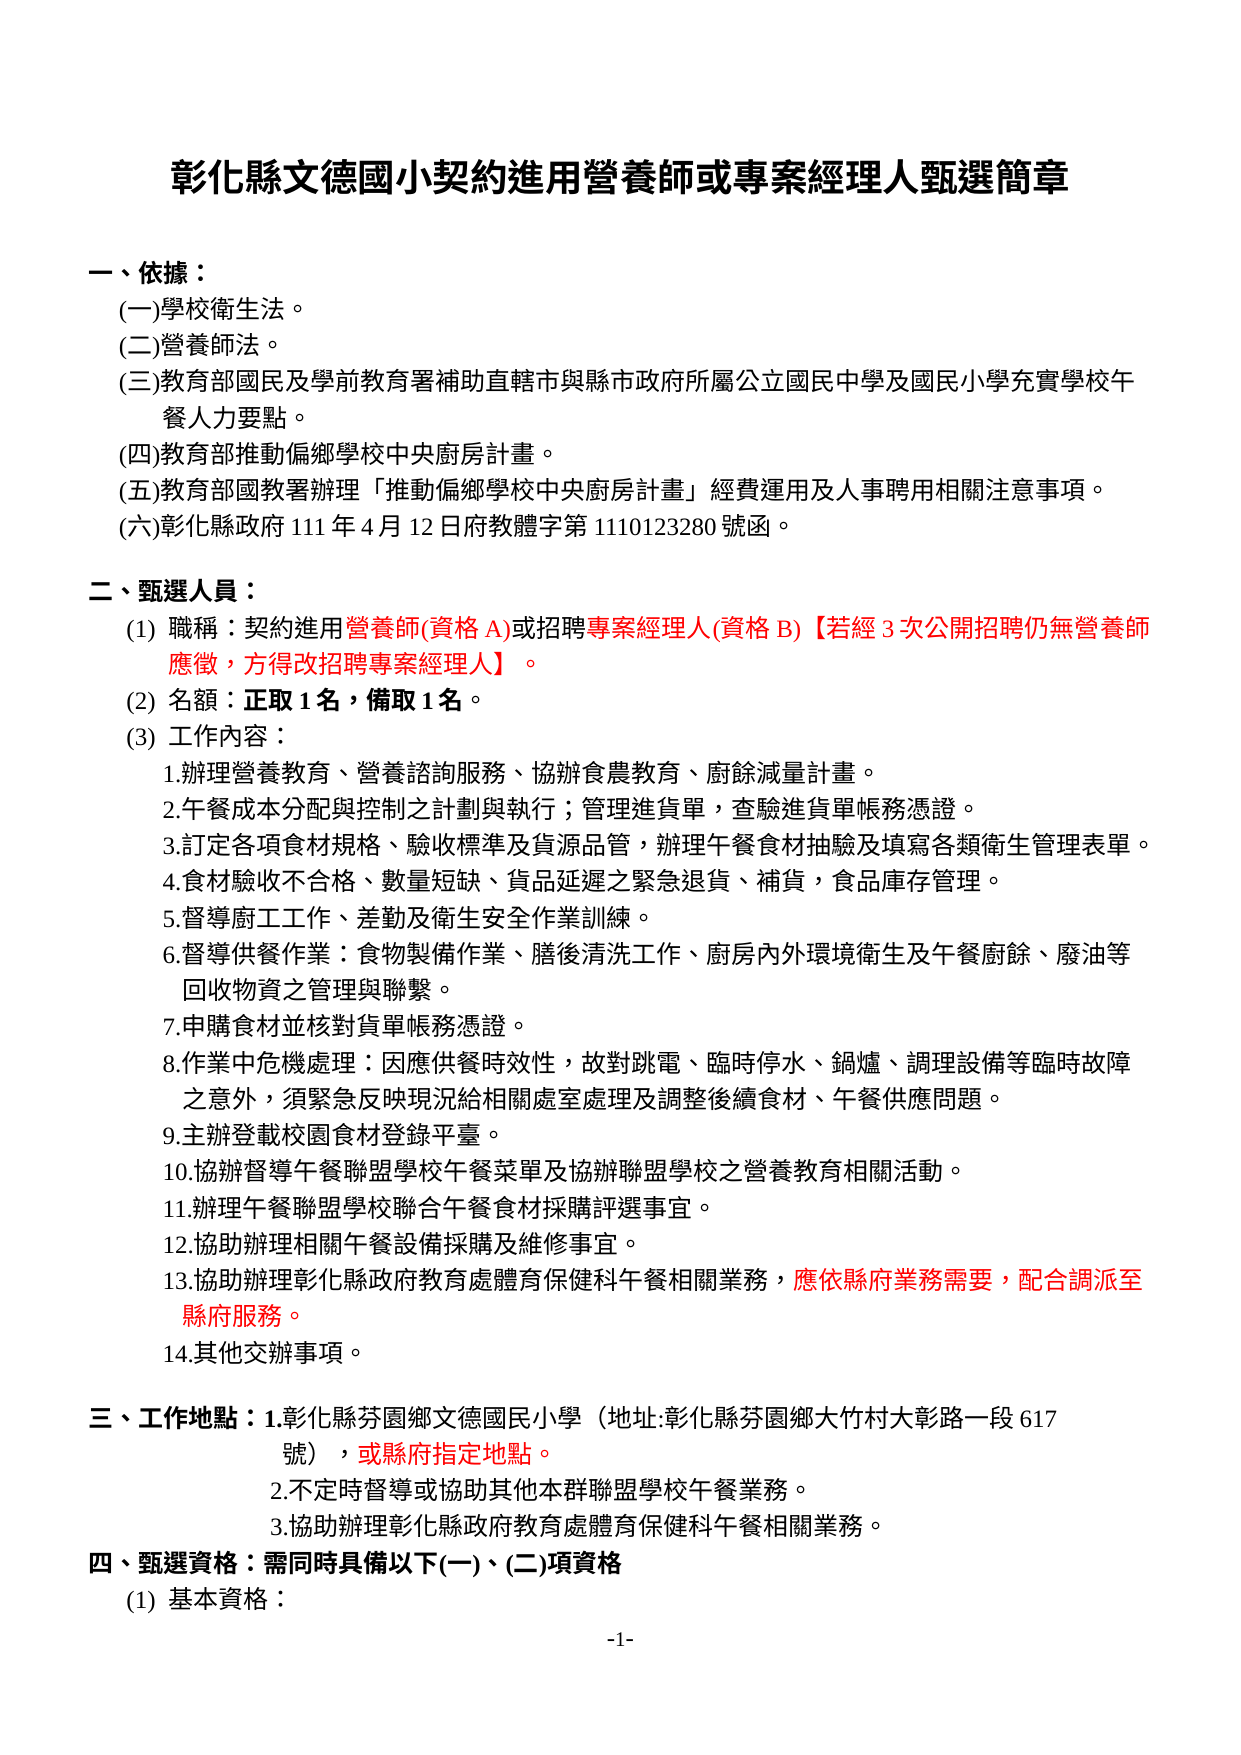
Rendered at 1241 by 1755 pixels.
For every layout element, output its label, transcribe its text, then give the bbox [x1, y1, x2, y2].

text 四、甄選資格：需同時具備以下(一)、(二)項資格 [89, 1543, 1152, 1579]
text (二)營養師法。 [118, 326, 1152, 362]
text 彰化縣文德國小契約進用營養師或專案經理人甄選簡章 [89, 148, 1152, 202]
text 1.辦理營養教育、營養諮詢服務、協辦食農教育、廚餘減量計畫。 [162, 753, 1152, 789]
text (五)教育部國教署辦理「推動偏鄉學校中央廚房計畫」經費運用及人事聘用相關注意事項。 [118, 471, 1152, 507]
text 4.食材驗收不合格、數量短缺、貨品延遲之緊急退貨、補貨，食品庫存管理。 [162, 862, 1152, 898]
text (三)教育部國民及學前教育署補助直轄市與縣市政府所屬公立國民中學及國民小學充實學校午餐人力要點。 [118, 362, 1152, 434]
text 三、工作地點：1.彰化縣芬園鄉文德國民小學（地址:彰化縣芬園鄉大竹村大彰路一段617 [89, 1398, 1152, 1434]
text 二、甄選人員： [89, 572, 1152, 608]
text (四)教育部推動偏鄉學校中央廚房計畫。 [118, 434, 1152, 471]
text 6.督導供餐作業：食物製備作業、膳後清洗工作、廚房內外環境衛生及午餐廚餘、廢油等回收物資之管理與聯繫。 [162, 934, 1152, 1007]
text 7.申購食材並核對貨單帳務憑證。 [162, 1007, 1152, 1043]
text 3.訂定各項食材規格、驗收標準及貨源品管，辦理午餐食材抽驗及填寫各類衛生管理表單。 [162, 826, 1152, 862]
text 2.午餐成本分配與控制之計劃與執行；管理進貨單，查驗進貨單帳務憑證。 [162, 789, 1152, 826]
text 9.主辦登載校園食材登錄平臺。 [162, 1116, 1152, 1152]
text 12.協助辦理相關午餐設備採購及維修事宜。 [162, 1224, 1152, 1261]
list 職稱：契約進用營養師(資格A)或招聘專案經理人(資格B)【若經3次公開招聘仍無營養師應徵，方得改招聘專案經理人】。 [126, 608, 1152, 681]
text (一)學校衛生法。 [118, 289, 1152, 326]
text 8.作業中危機處理：因應供餐時效性，故對跳電、臨時停水、鍋爐、調理設備等臨時故障之意外，須緊急反映現況給相關處室處理及調整後續食材、午餐供應問題。 [162, 1043, 1152, 1116]
text 3.協助辦理彰化縣政府教育處體育保健科午餐相關業務。 [89, 1507, 1152, 1543]
text 13.協助辦理彰化縣政府教育處體育保健科午餐相關業務，應依縣府業務需要，配合調派至 縣府服務。 [162, 1261, 1152, 1333]
text 2.不定時督導或協助其他本群聯盟學校午餐業務。 [89, 1471, 1152, 1507]
list 名額：正取1名，備取1名。 [126, 681, 1152, 717]
text 5.督導廚工工作、差勤及衛生安全作業訓練。 [162, 898, 1152, 934]
list 工作內容： [126, 717, 1152, 753]
text 一、依據： [89, 253, 1152, 289]
text 14.其他交辦事項。 [162, 1333, 1152, 1369]
text 11.辦理午餐聯盟學校聯合午餐食材採購評選事宜。 [162, 1188, 1152, 1224]
list 基本資格： [126, 1579, 1152, 1616]
text 號），或縣府指定地點。 [89, 1434, 1152, 1471]
text 10.協辦督導午餐聯盟學校午餐菜單及協辦聯盟學校之營養教育相關活動。 [162, 1152, 1152, 1188]
text (六)彰化縣政府111年4月12日府教體字第1110123280號函。 [118, 507, 1152, 543]
